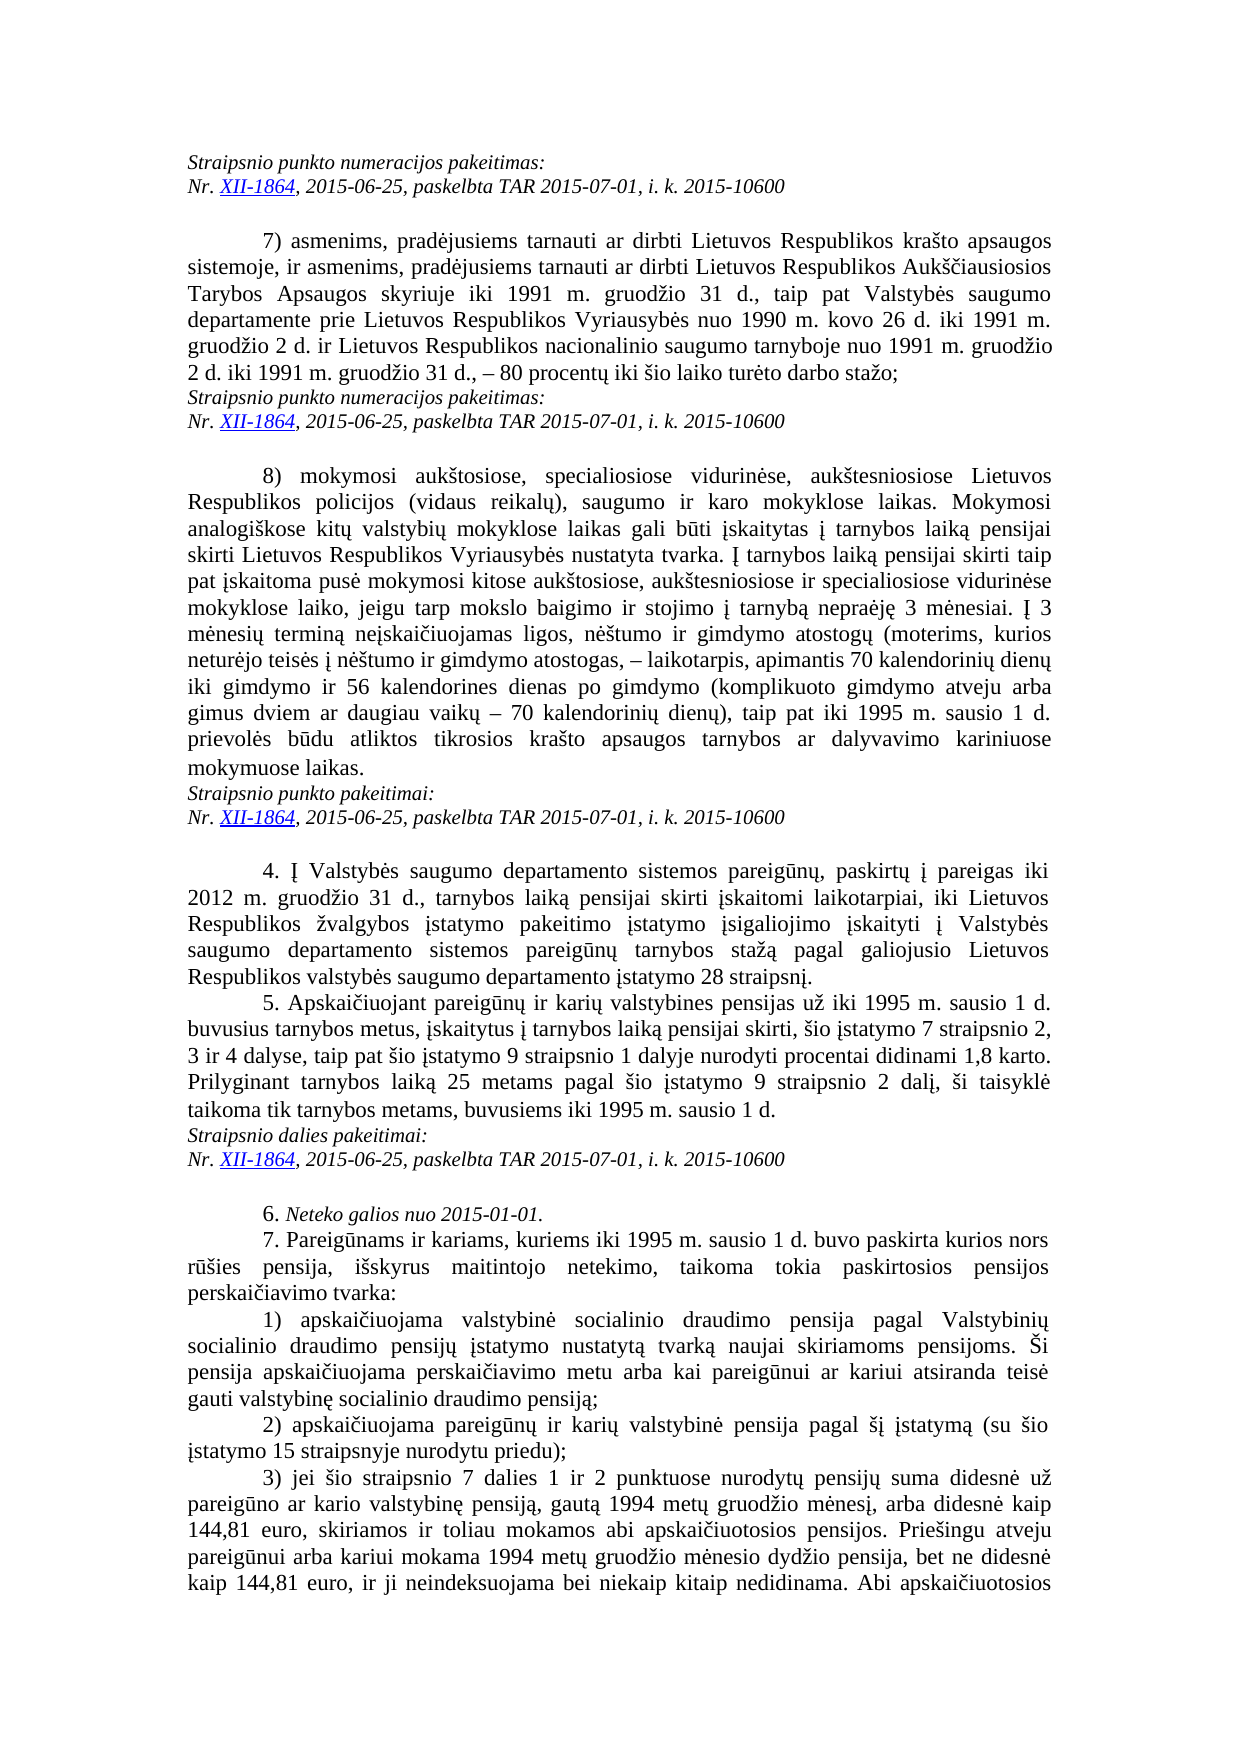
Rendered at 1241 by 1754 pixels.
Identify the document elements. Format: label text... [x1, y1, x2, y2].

text 5. Apskaičiuojant pareigūnų ir karių valstybines pensijas už iki 1995 m. sausio 1 d. buvusius tarnybos metus, įskaitytus į tarnybos laiką pensijai skirti, šio įstatymo 7 straipsnio 2, 3 ir 4 dalyse, taip pat šio įstatymo 9 straipsnio 1 dalyje nurodyti procentai didinami 1,8 karto. Prilyginant tarnybos laiką 25 metams pagal šio įstatymo 9 straipsnio 2 dalį, ši taisyklė taikoma tik tarnybos metams, buvusiems iki 1995 m. sausio 1 d. [187, 989, 1053, 1123]
text 6. Neteko galios nuo 2015-01-01. [187, 1200, 1050, 1227]
text 1) apskaičiuojama valstybinė socialinio draudimo pensija pagal Valstybinių socialinio draudimo pensijų įstatymo nustatytą tvarką naujai skiriamoms pensijoms. Ši pensija apskaičiuojama perskaičiavimo metu arba kai pareigūnui ar kariui atsiranda teisė gauti valstybinę socialinio draudimo pensiją; [187, 1306, 1050, 1411]
text Nr. XII-1864, 2015-06-25, paskelbta TAR 2015-07-01, i. k. 2015-10600 [187, 174, 1053, 198]
text 7. Pareigūnams ir kariams, kuriems iki 1995 m. sausio 1 d. buvo paskirta kurios nors rūšies pensija, išskyrus maitintojo netekimo, taikoma tokia paskirtosios pensijos perskaičiavimo tvarka: [187, 1227, 1050, 1306]
text 2) apskaičiuojama pareigūnų ir karių valstybinė pensija pagal šį įstatymą (su šio įstatymo 15 straipsnyje nurodytu priedu); [187, 1411, 1050, 1464]
text 8) mokymosi aukštosiose, specialiosiose vidurinėse, aukštesniosiose Lietuvos Respublikos policijos (vidaus reikalų), saugumo ir karo mokyklose laikas. Mokymosi analogiškose kitų valstybių mokyklose laikas gali būti įskaitytas į tarnybos laiką pensijai skirti Lietuvos Respublikos Vyriausybės nustatyta tvarka. Į tarnybos laiką pensijai skirti taip pat įskaitoma pusė mokymosi kitose aukštosiose, aukštesniosiose ir specialiosiose vidurinėse mokyklose laiko, jeigu tarp mokslo baigimo ir stojimo į tarnybą nepraėję 3 mėnesiai. Į 3 mėnesių terminą neįskaičiuojamas ligos, nėštumo ir gimdymo atostogų (moterims, kurios neturėjo teisės į nėštumo ir gimdymo atostogas, – laikotarpis, apimantis 70 kalendorinių dienų iki gimdymo ir 56 kalendorines dienas po gimdymo (komplikuoto gimdymo atveju arba gimus dviem ar daugiau vaikų – 70 kalendorinių dienų), taip pat iki 1995 m. sausio 1 d. prievolės būdu atliktos tikrosios krašto apsaugos tarnybos ar dalyvavimo kariniuose mokymuose laikas. [187, 462, 1053, 781]
text Straipsnio punkto numeracijos pakeitimas: [187, 385, 1053, 409]
text 4. Į Valstybės saugumo departamento sistemos pareigūnų, paskirtų į pareigas iki 2012 m. gruodžio 31 d., tarnybos laiką pensijai skirti įskaitomi laikotarpiai, iki Lietuvos Respublikos žvalgybos įstatymo pakeitimo įstatymo įsigaliojimo įskaityti į Valstybės saugumo departamento sistemos pareigūnų tarnybos stažą pagal galiojusio Lietuvos Respublikos valstybės saugumo departamento įstatymo 28 straipsnį. [187, 857, 1050, 989]
text 3) jei šio straipsnio 7 dalies 1 ir 2 punktuose nurodytų pensijų suma didesnė už pareigūno ar kario valstybinę pensiją, gautą 1994 metų gruodžio mėnesį, arba didesnė kaip 144,81 euro, skiriamos ir toliau mokamos abi apskaičiuotosios pensijos. Priešingu atveju pareigūnui arba kariui mokama 1994 metų gruodžio mėnesio dydžio pensija, bet ne didesnė kaip 144,81 euro, ir ji neindeksuojama bei niekaip kitaip nedidinama. Abi apskaičiuotosios [187, 1464, 1053, 1596]
text Nr. XII-1864, 2015-06-25, paskelbta TAR 2015-07-01, i. k. 2015-10600 [187, 409, 1053, 433]
text Nr. XII-1864, 2015-06-25, paskelbta TAR 2015-07-01, i. k. 2015-10600 [187, 1147, 1053, 1171]
text Straipsnio punkto pakeitimai: [187, 781, 1053, 804]
text Straipsnio dalies pakeitimai: [187, 1123, 1053, 1147]
text 7) asmenims, pradėjusiems tarnauti ar dirbti Lietuvos Respublikos krašto apsaugos sistemoje, ir asmenims, pradėjusiems tarnauti ar dirbti Lietuvos Respublikos Aukščiausiosios Tarybos Apsaugos skyriuje iki 1991 m. gruodžio 31 d., taip pat Valstybės saugumo departamente prie Lietuvos Respublikos Vyriausybės nuo 1990 m. kovo 26 d. iki 1991 m. gruodžio 2 d. ir Lietuvos Respublikos nacionalinio saugumo tarnyboje nuo 1991 m. gruodžio 2 d. iki 1991 m. gruodžio 31 d., – 80 procentų iki šio laiko turėto darbo stažo; [187, 227, 1053, 385]
text Straipsnio punkto numeracijos pakeitimas: [187, 150, 1053, 174]
text Nr. XII-1864, 2015-06-25, paskelbta TAR 2015-07-01, i. k. 2015-10600 [187, 804, 1053, 829]
